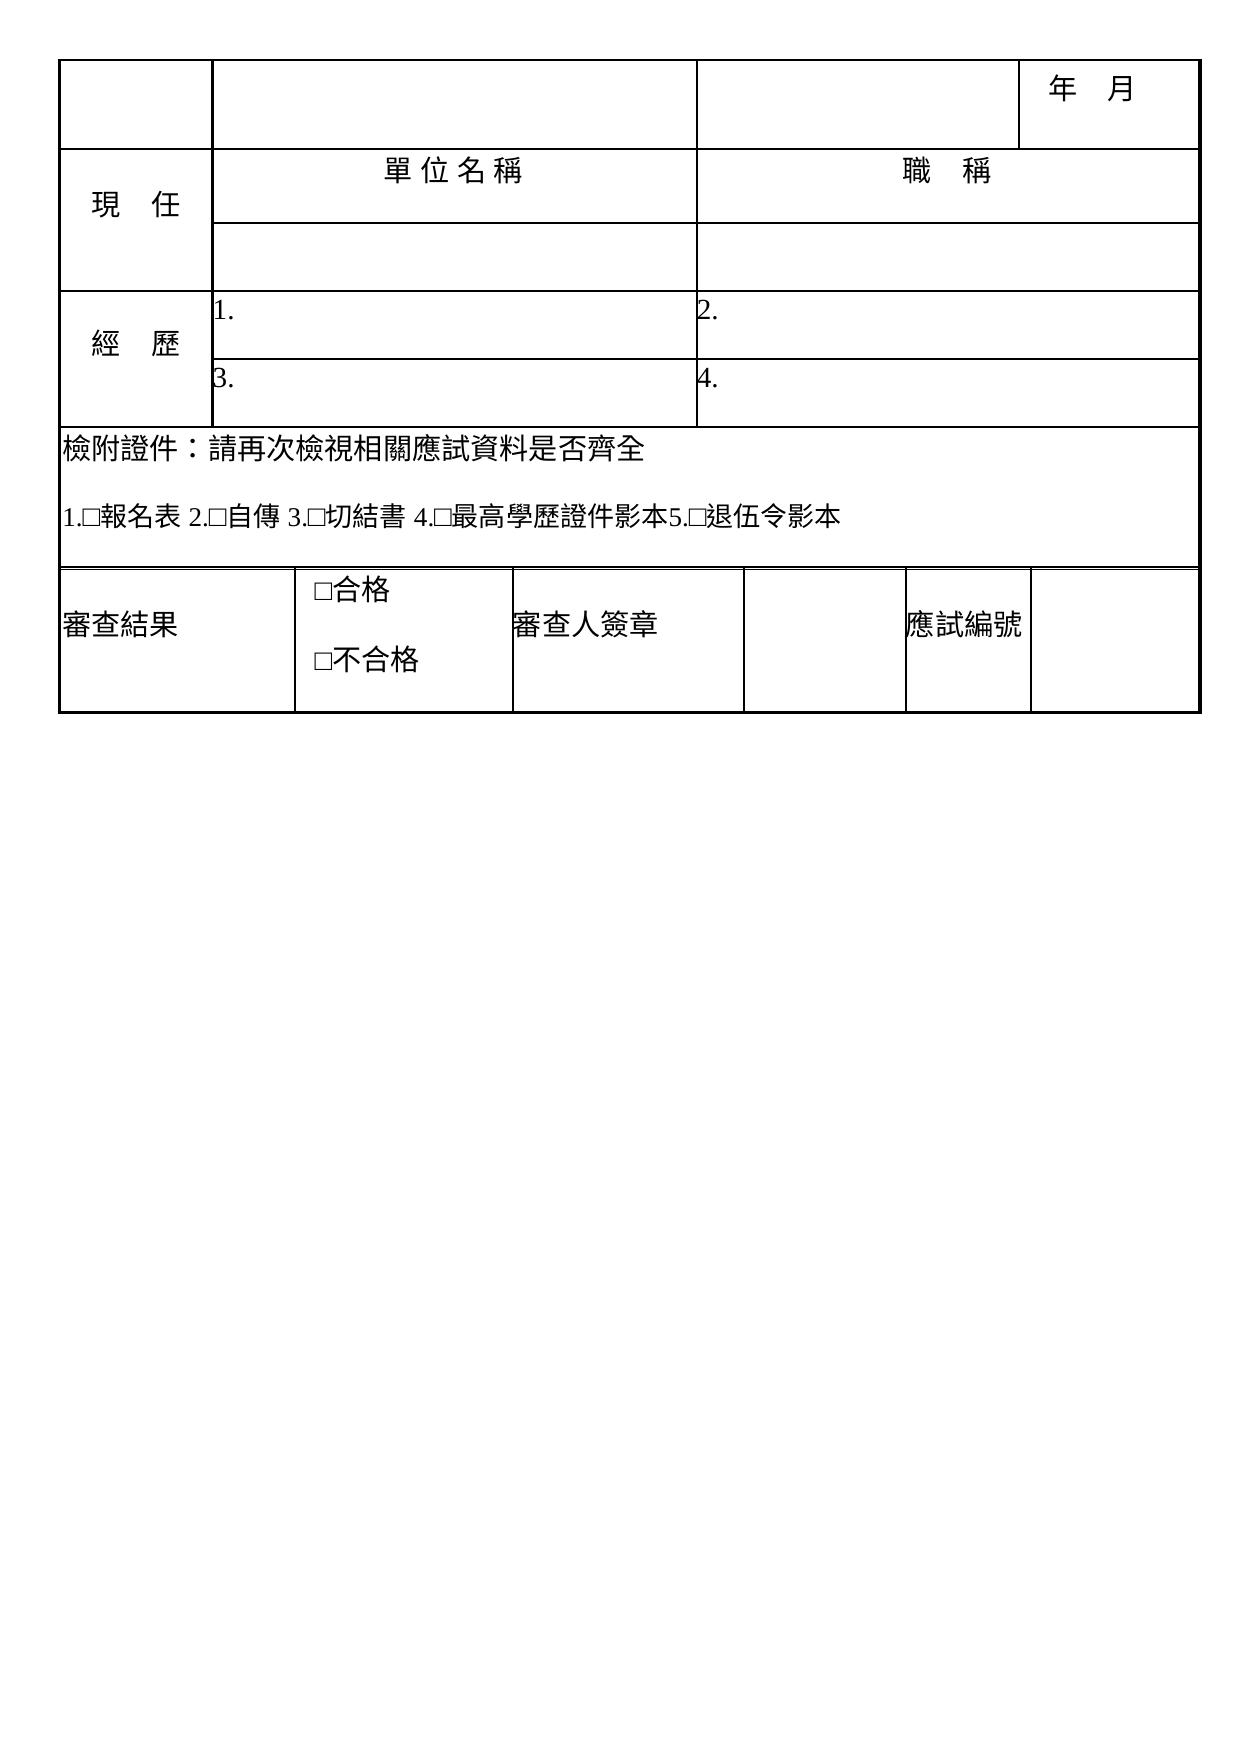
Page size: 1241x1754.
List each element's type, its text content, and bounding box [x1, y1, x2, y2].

table_cell [698, 224, 1198, 290]
table_cell [698, 61, 1018, 148]
table_cell 單 位 名 稱 [214, 150, 696, 222]
table_cell □合格 □不合格 [296, 570, 512, 711]
table_cell [214, 61, 696, 148]
table_cell 1. [214, 292, 696, 358]
table_cell 應試編號 [907, 570, 1030, 711]
table_cell 檢附證件：請再次檢視相關應試資料是否齊全 1.□報名表 2.□自傳 3.□切結書 4.□最高學歷證件影本5.□退伍令影本 [61, 428, 1198, 566]
table_cell 經 歷 [61, 292, 211, 426]
table_cell 審查人簽章 [514, 570, 743, 711]
table_cell 4. [698, 360, 1198, 426]
table_cell [1032, 570, 1198, 711]
table_cell 職 稱 [698, 150, 1198, 222]
table_cell 審查結果 [61, 570, 294, 711]
table_cell [745, 570, 905, 711]
table_cell 3. [214, 360, 696, 426]
table_cell [61, 61, 211, 148]
table_cell 年 月 [1020, 61, 1198, 148]
table_cell 現 任 [61, 150, 211, 290]
table_cell 2. [698, 292, 1198, 358]
table_cell [214, 224, 696, 290]
